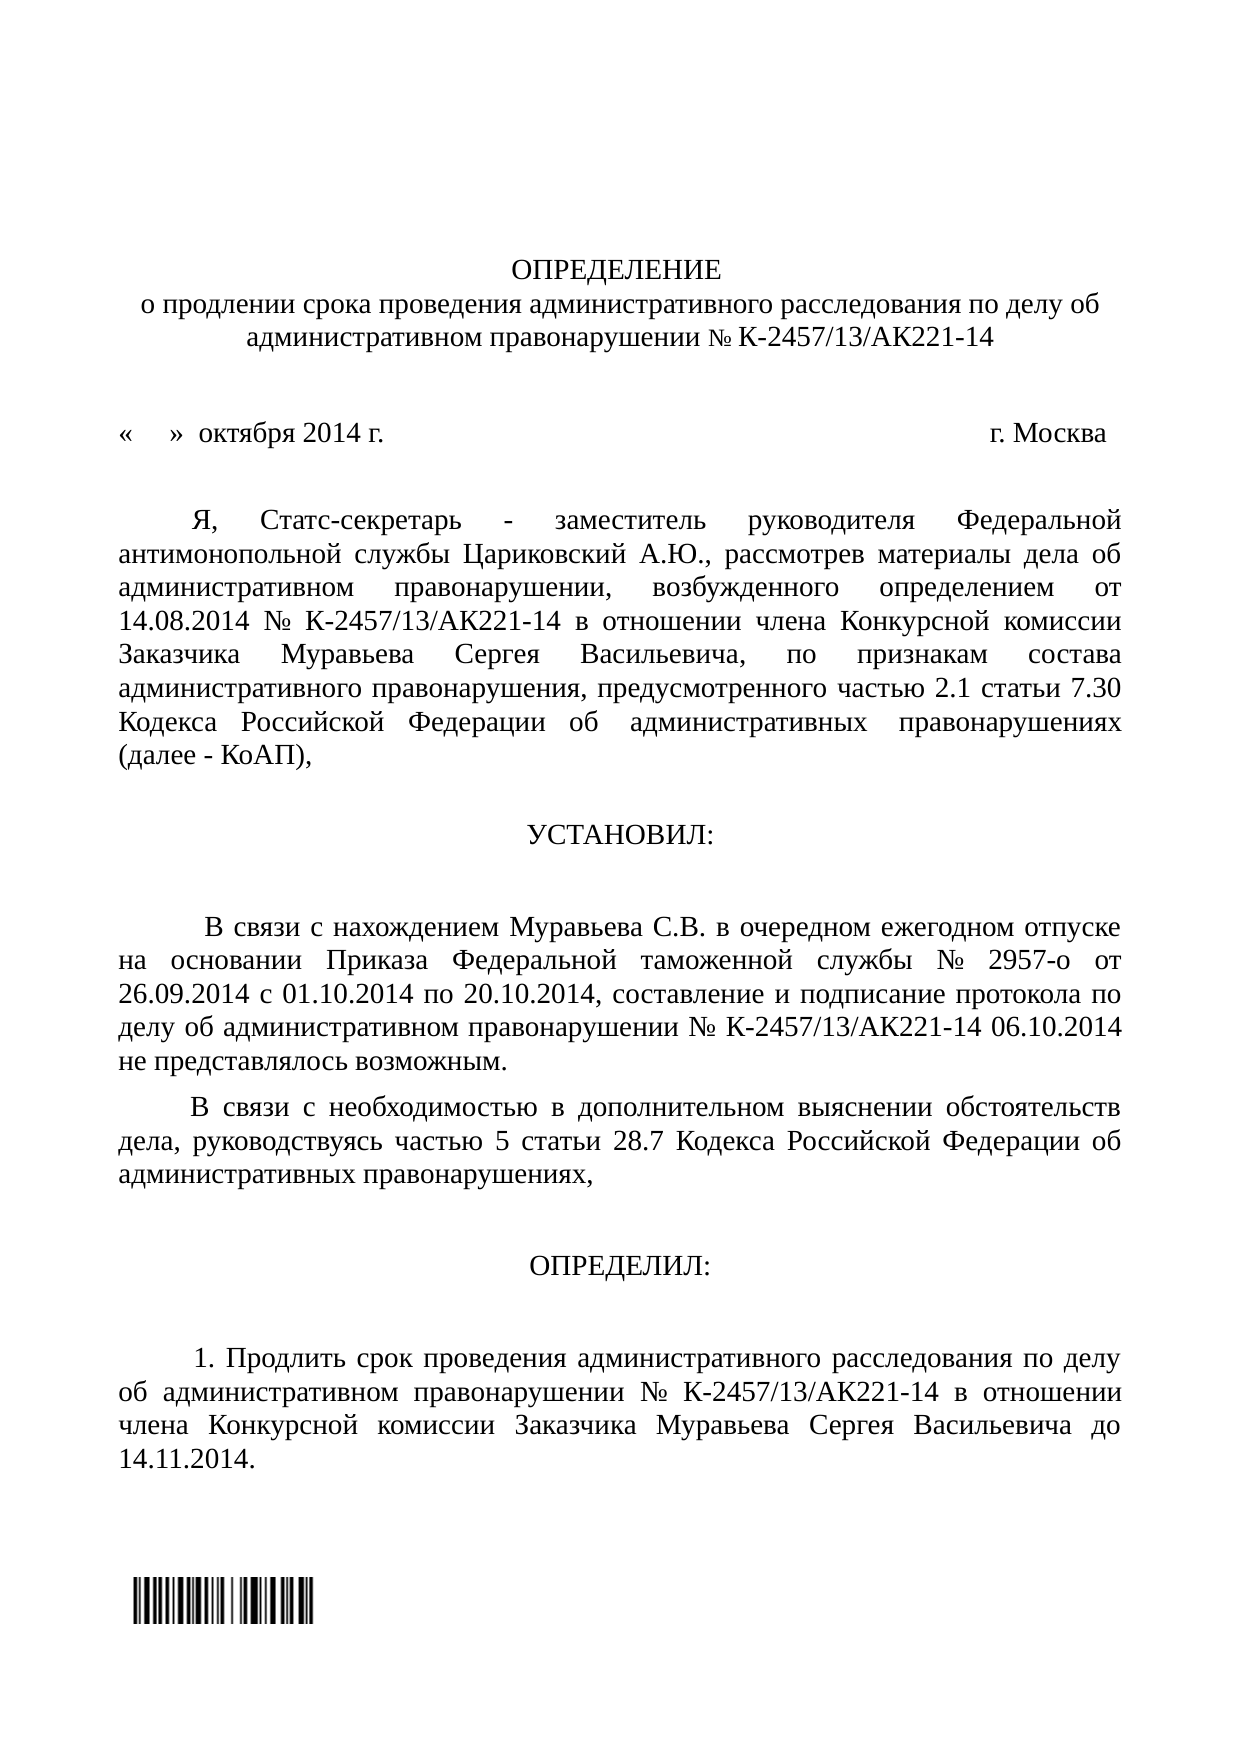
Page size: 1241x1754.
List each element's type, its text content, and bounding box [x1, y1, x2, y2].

text о продлении срока проведения административного расследования по делу об административном правонарушении № К-2457/13/АК221-14 [118, 286, 1122, 353]
text УСТАНОВИЛ: [118, 817, 1122, 850]
text ОПРЕДЕЛИЛ: [118, 1248, 1122, 1282]
text « » октября 2014 г. г. Москва [118, 415, 1122, 449]
text В связи с нахождением Муравьева С.В. в очередном ежегодном отпуске на основании Приказа Федеральной таможенной службы № 2957-о от 26.09.2014 с 01.10.2014 по 20.10.2014, составление и подписание протокола по делу об административном правонарушении № К-2457/13/АК221-14 06.10.2014 не представлялось возможным. [118, 909, 1122, 1077]
text 1. Продлить срок проведения административного расследования по делу об административном правонарушении № К-2457/13/АК221-14 в отношении члена Конкурсной комиссии Заказчика Муравьева Сергея Васильевича до 14.11.2014. [118, 1340, 1122, 1474]
text В связи с необходимостью в дополнительном выяснении обстоятельств дела, руководствуясь частью 5 статьи 28.7 Кодекса Российской Федерации об административных правонарушениях, [118, 1089, 1122, 1190]
text Я, Статс-секретарь - заместитель руководителя Федеральной антимонопольной службы Цариковский А.Ю., рассмотрев материалы дела об административном правонарушении, возбужденного определением от 14.08.2014 № К-2457/13/АК221-14 в отношении члена Конкурсной комиссии Заказчика Муравьева Сергея Васильевича, по признакам состава административного правонарушения, предусмотренного частью 2.1 статьи 7.30 Кодекса Российской Федерации об административных правонарушениях (далее - КоАП), [118, 502, 1122, 771]
text ОПРЕДЕЛЕНИЕ [118, 252, 1122, 286]
picture [118, 1577, 331, 1624]
